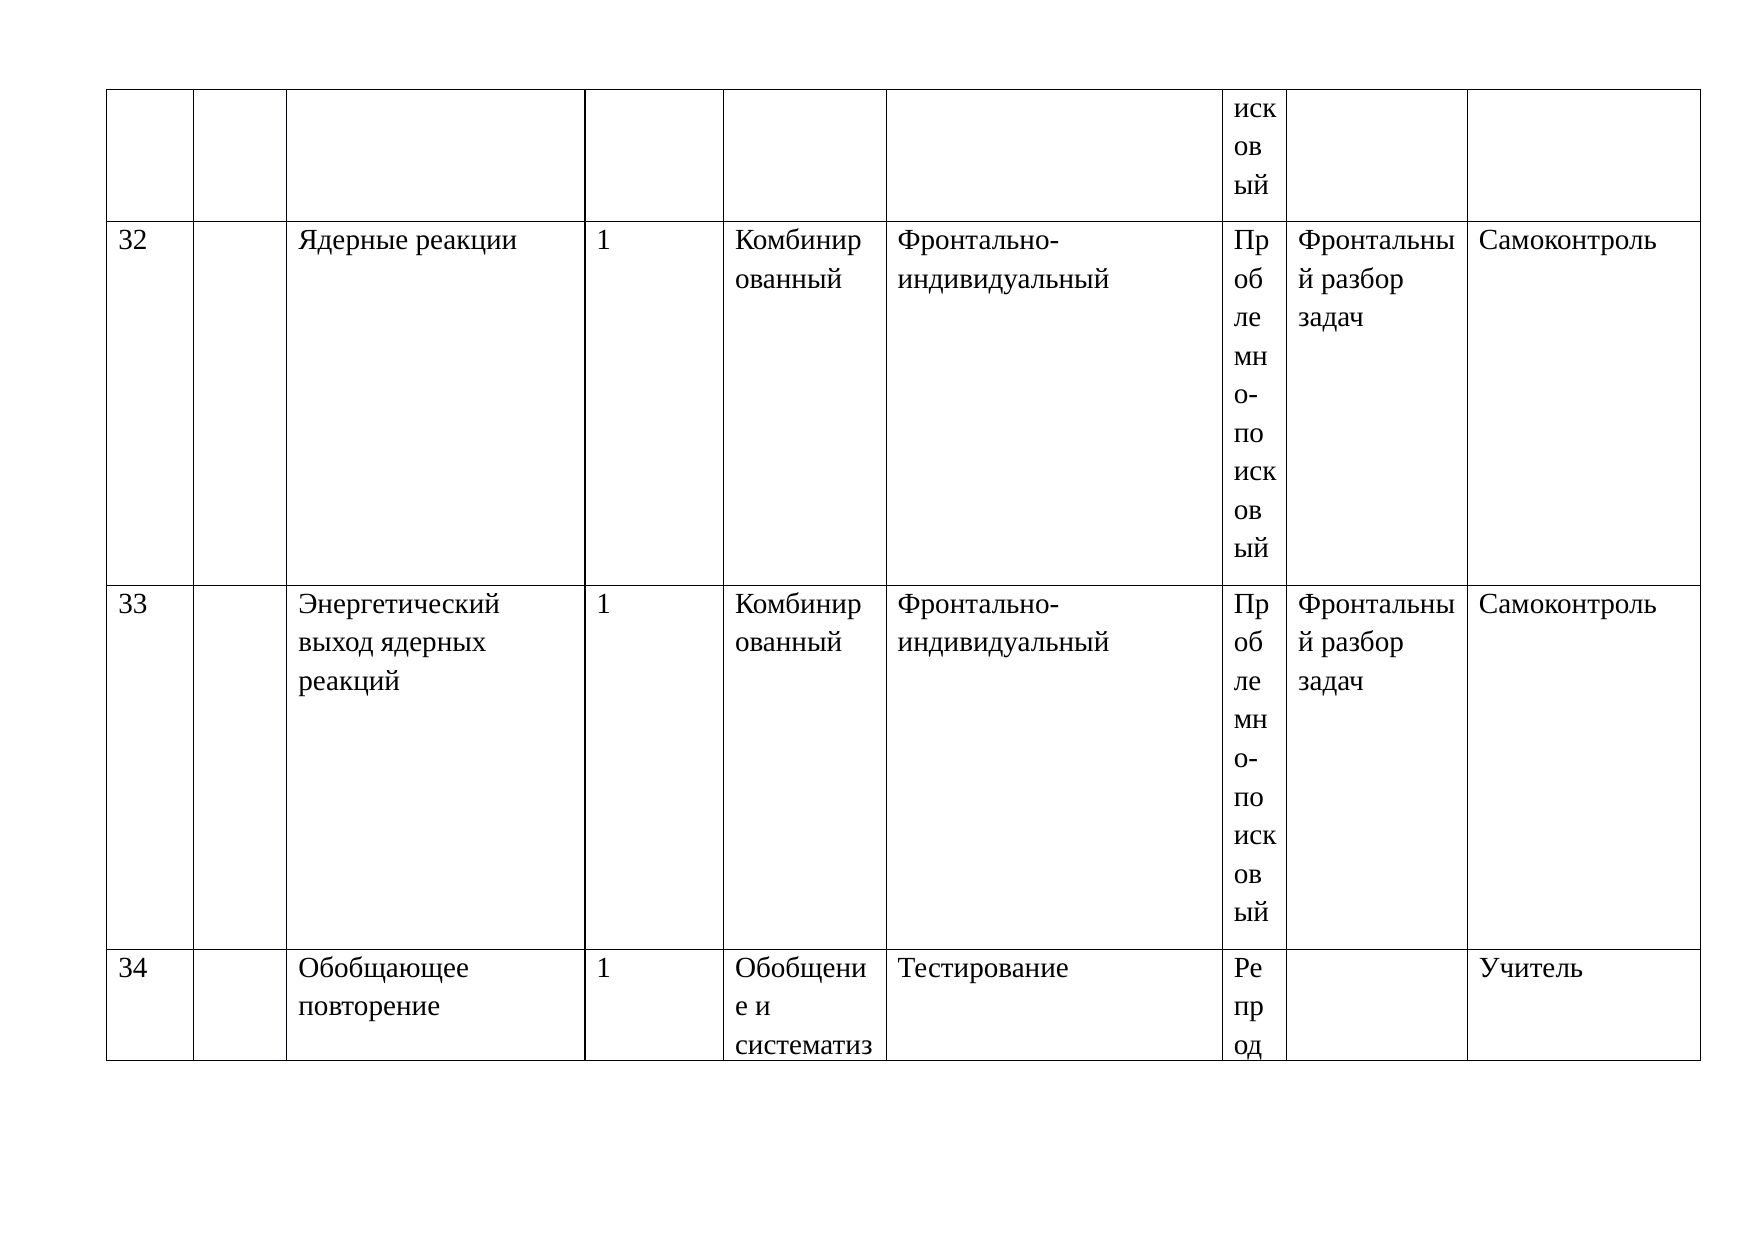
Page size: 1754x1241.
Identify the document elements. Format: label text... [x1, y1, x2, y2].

table_cell Фронтальный разбор задач [1287, 586, 1467, 949]
table_cell Проблемно-поисковый [1223, 586, 1286, 949]
table_cell [887, 90, 1222, 221]
table_cell [194, 586, 286, 949]
table_cell [107, 90, 193, 221]
table_cell [194, 90, 286, 221]
table_cell Самоконтроль [1468, 586, 1700, 949]
table_cell [194, 950, 286, 1060]
table_cell Энергетический выход ядерных реакций [287, 586, 584, 949]
table_cell [1468, 90, 1700, 221]
table_cell [1287, 90, 1467, 221]
table_cell 32 [107, 222, 193, 585]
table_cell Репрод [1223, 950, 1286, 1060]
table_cell 33 [107, 586, 193, 949]
table_cell 1 [586, 950, 723, 1060]
table_cell [586, 90, 723, 221]
table_cell Самоконтроль [1468, 222, 1700, 585]
table_cell Обобщающее повторение [287, 950, 584, 1060]
table_cell [287, 90, 584, 221]
table_cell 1 [586, 222, 723, 585]
table_cell Комбинированный [724, 586, 886, 949]
table_cell Ядерные реакции [287, 222, 584, 585]
table_cell Учитель [1468, 950, 1700, 1060]
table_cell Тестирование [887, 950, 1222, 1060]
table_cell 1 [586, 586, 723, 949]
table_cell исковый [1223, 90, 1286, 221]
table_cell Фронтально-индивидуальный [887, 586, 1222, 949]
table_cell [724, 90, 886, 221]
table_cell 34 [107, 950, 193, 1060]
table_cell [194, 222, 286, 585]
table_cell [1287, 950, 1467, 1060]
table_cell Обобщение и систематиз [724, 950, 886, 1060]
table_cell Проблемно-поисковый [1223, 222, 1286, 585]
table_cell Комбинированный [724, 222, 886, 585]
table_cell Фронтально-индивидуальный [887, 222, 1222, 585]
table_cell Фронтальный разбор задач [1287, 222, 1467, 585]
